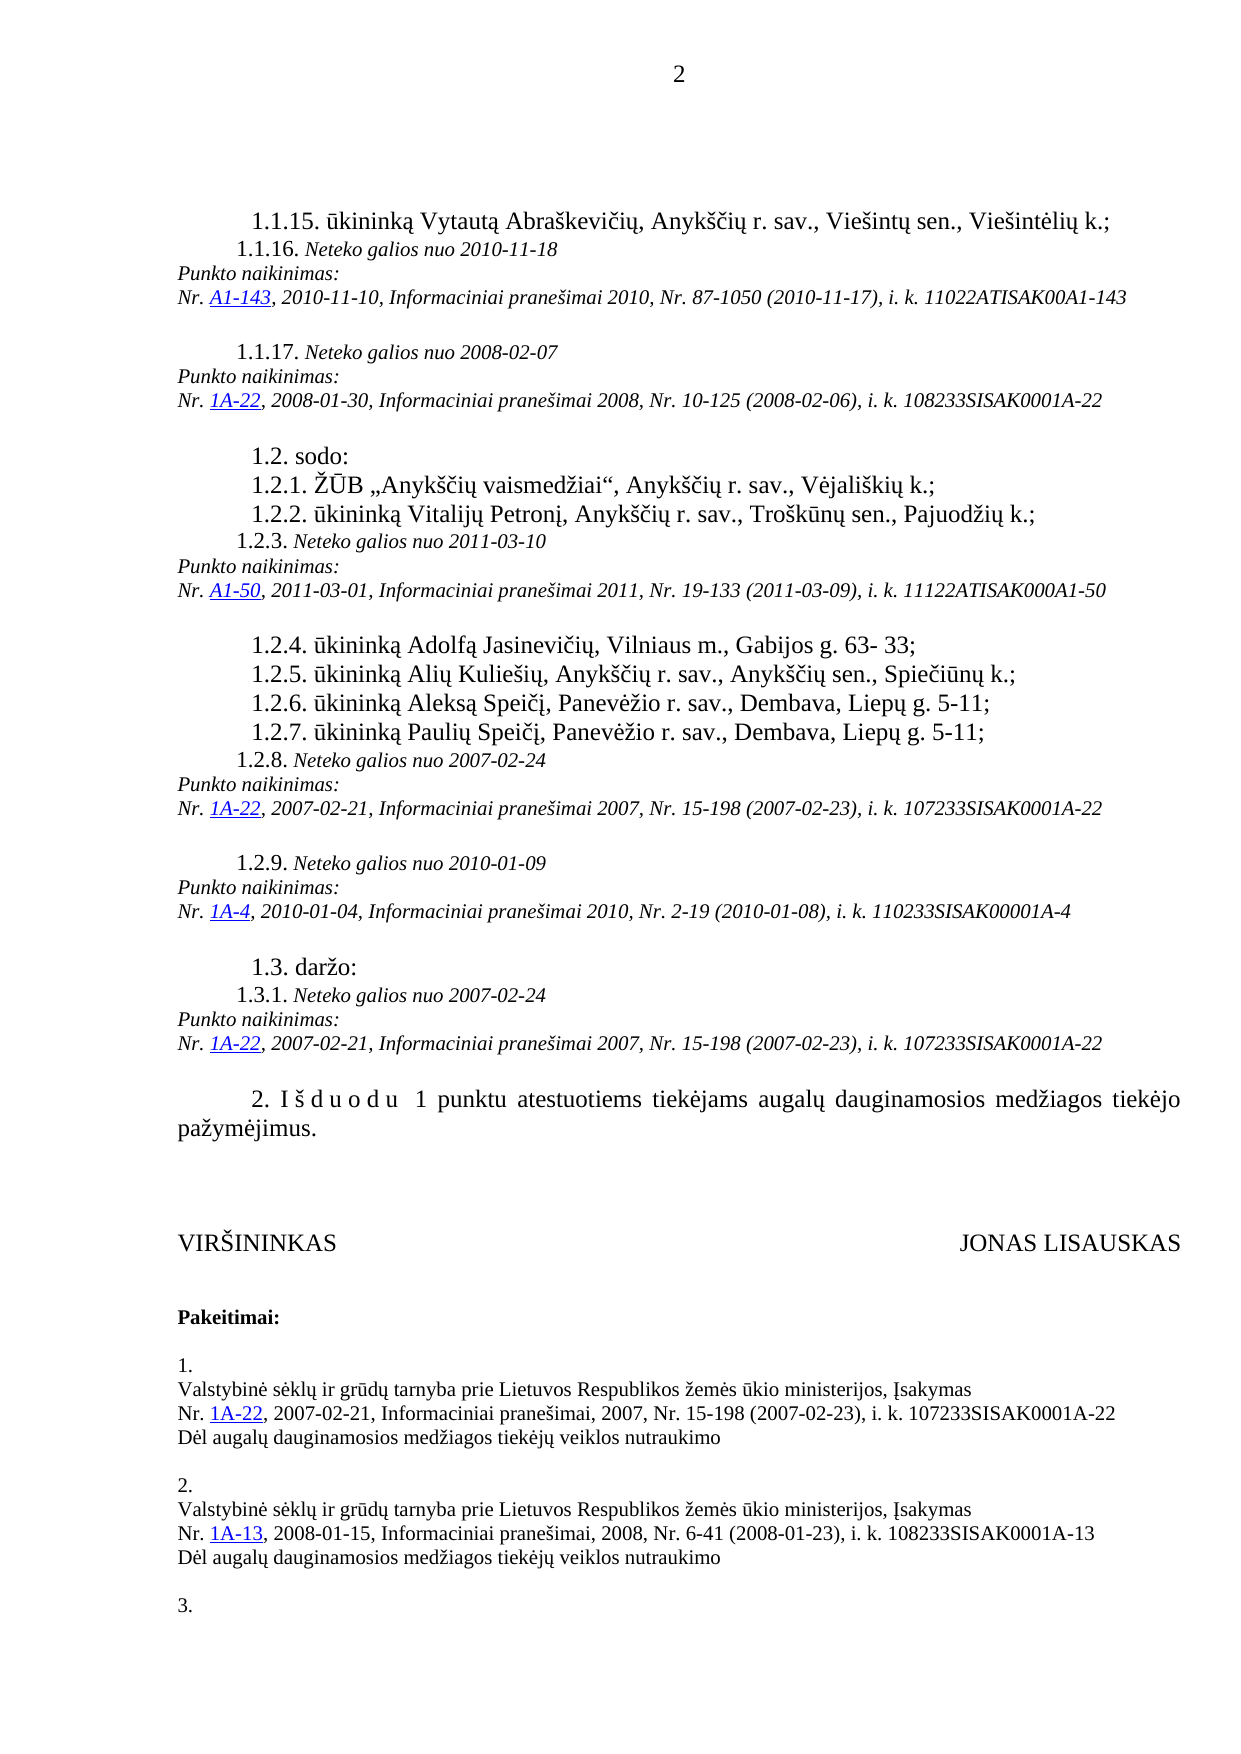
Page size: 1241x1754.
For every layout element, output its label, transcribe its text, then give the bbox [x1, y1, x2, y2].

text Nr. 1A-13, 2008-01-15, Informaciniai pranešimai, 2008, Nr. 6-41 (2008-01-23), i. k. 108233SISAK0001A-13 [177, 1521, 1181, 1545]
text Punkto naikinimas: [177, 554, 1181, 578]
text 1.2.3. Neteko galios nuo 2011-03-10 [177, 527, 1181, 554]
text 1.2.9. Neteko galios nuo 2010-01-09 [177, 849, 1181, 875]
text 3. [177, 1593, 1181, 1617]
text Nr. A1-50, 2011-03-01, Informaciniai pranešimai 2011, Nr. 19-133 (2011-03-09), i. k. 11122ATISAK000A1-50 [177, 578, 1181, 602]
text Nr. 1A-22, 2008-01-30, Informaciniai pranešimai 2008, Nr. 10-125 (2008-02-06), i. k. 108233SISAK0001A-22 [177, 388, 1181, 412]
text 1.2.6. ūkininką Aleksą Speičį, Panevėžio r. sav., Dembava, Liepų g. 5-11; [177, 688, 1181, 717]
text Nr. 1A-22, 2007-02-21, Informaciniai pranešimai, 2007, Nr. 15-198 (2007-02-23), i. k. 107233SISAK0001A-22 [177, 1401, 1181, 1425]
text 1.1.16. Neteko galios nuo 2010-11-18 [177, 235, 1181, 261]
text 2. Išduodu 1 punktu atestuotiems tiekėjams augalų dauginamosios medžiagos tiekėjo pažymėjimus. [177, 1084, 1181, 1142]
text VIRŠININKAS JONAS LISAUSKAS [177, 1228, 1181, 1257]
text Punkto naikinimas: [177, 772, 1181, 796]
text 2. [177, 1473, 1181, 1497]
text Dėl augalų dauginamosios medžiagos tiekėjų veiklos nutraukimo [177, 1425, 1181, 1449]
text 1.3. daržo: [177, 952, 1181, 981]
text Nr. 1A-4, 2010-01-04, Informaciniai pranešimai 2010, Nr. 2-19 (2010-01-08), i. k. 110233SISAK00001A-4 [177, 899, 1181, 923]
text Nr. 1A-22, 2007-02-21, Informaciniai pranešimai 2007, Nr. 15-198 (2007-02-23), i. k. 107233SISAK0001A-22 [177, 796, 1181, 820]
text Punkto naikinimas: [177, 875, 1181, 899]
text 1.2.1. ŽŪB „Anykščių vaismedžiai“, Anykščių r. sav., Vėjališkių k.; [177, 470, 1181, 499]
text 1.2.8. Neteko galios nuo 2007-02-24 [177, 746, 1181, 772]
text Punkto naikinimas: [177, 364, 1181, 388]
text Punkto naikinimas: [177, 261, 1181, 285]
text Nr. A1-143, 2010-11-10, Informaciniai pranešimai 2010, Nr. 87-1050 (2010-11-17), i. k. 11022ATISAK00A1-143 [177, 285, 1181, 309]
text 1.2.5. ūkininką Alių Kuliešių, Anykščių r. sav., Anykščių sen., Spiečiūnų k.; [177, 659, 1181, 688]
text Valstybinė sėklų ir grūdų tarnyba prie Lietuvos Respublikos žemės ūkio ministerijos, Įsakymas [177, 1377, 1181, 1401]
text 1.3.1. Neteko galios nuo 2007-02-24 [177, 981, 1181, 1007]
text Punkto naikinimas: [177, 1007, 1181, 1031]
text 1.2.7. ūkininką Paulių Speičį, Panevėžio r. sav., Dembava, Liepų g. 5-11; [177, 717, 1181, 746]
text 1.2.4. ūkininką Adolfą Jasinevičių, Vilniaus m., Gabijos g. 63- 33; [177, 631, 1181, 659]
text 1. [177, 1353, 1181, 1377]
text 1.2.2. ūkininką Vitalijų Petronį, Anykščių r. sav., Troškūnų sen., Pajuodžių k.; [177, 499, 1181, 527]
text Nr. 1A-22, 2007-02-21, Informaciniai pranešimai 2007, Nr. 15-198 (2007-02-23), i. k. 107233SISAK0001A-22 [177, 1031, 1181, 1055]
text 1.1.17. Neteko galios nuo 2008-02-07 [177, 338, 1181, 364]
text 1.2. sodo: [177, 441, 1181, 470]
text Pakeitimai: [177, 1305, 1181, 1329]
text 1.1.15. ūkininką Vytautą Abraškevičių, Anykščių r. sav., Viešintų sen., Viešintėlių k.; [177, 206, 1181, 235]
text Valstybinė sėklų ir grūdų tarnyba prie Lietuvos Respublikos žemės ūkio ministerijos, Įsakymas [177, 1497, 1181, 1521]
text Dėl augalų dauginamosios medžiagos tiekėjų veiklos nutraukimo [177, 1545, 1181, 1569]
